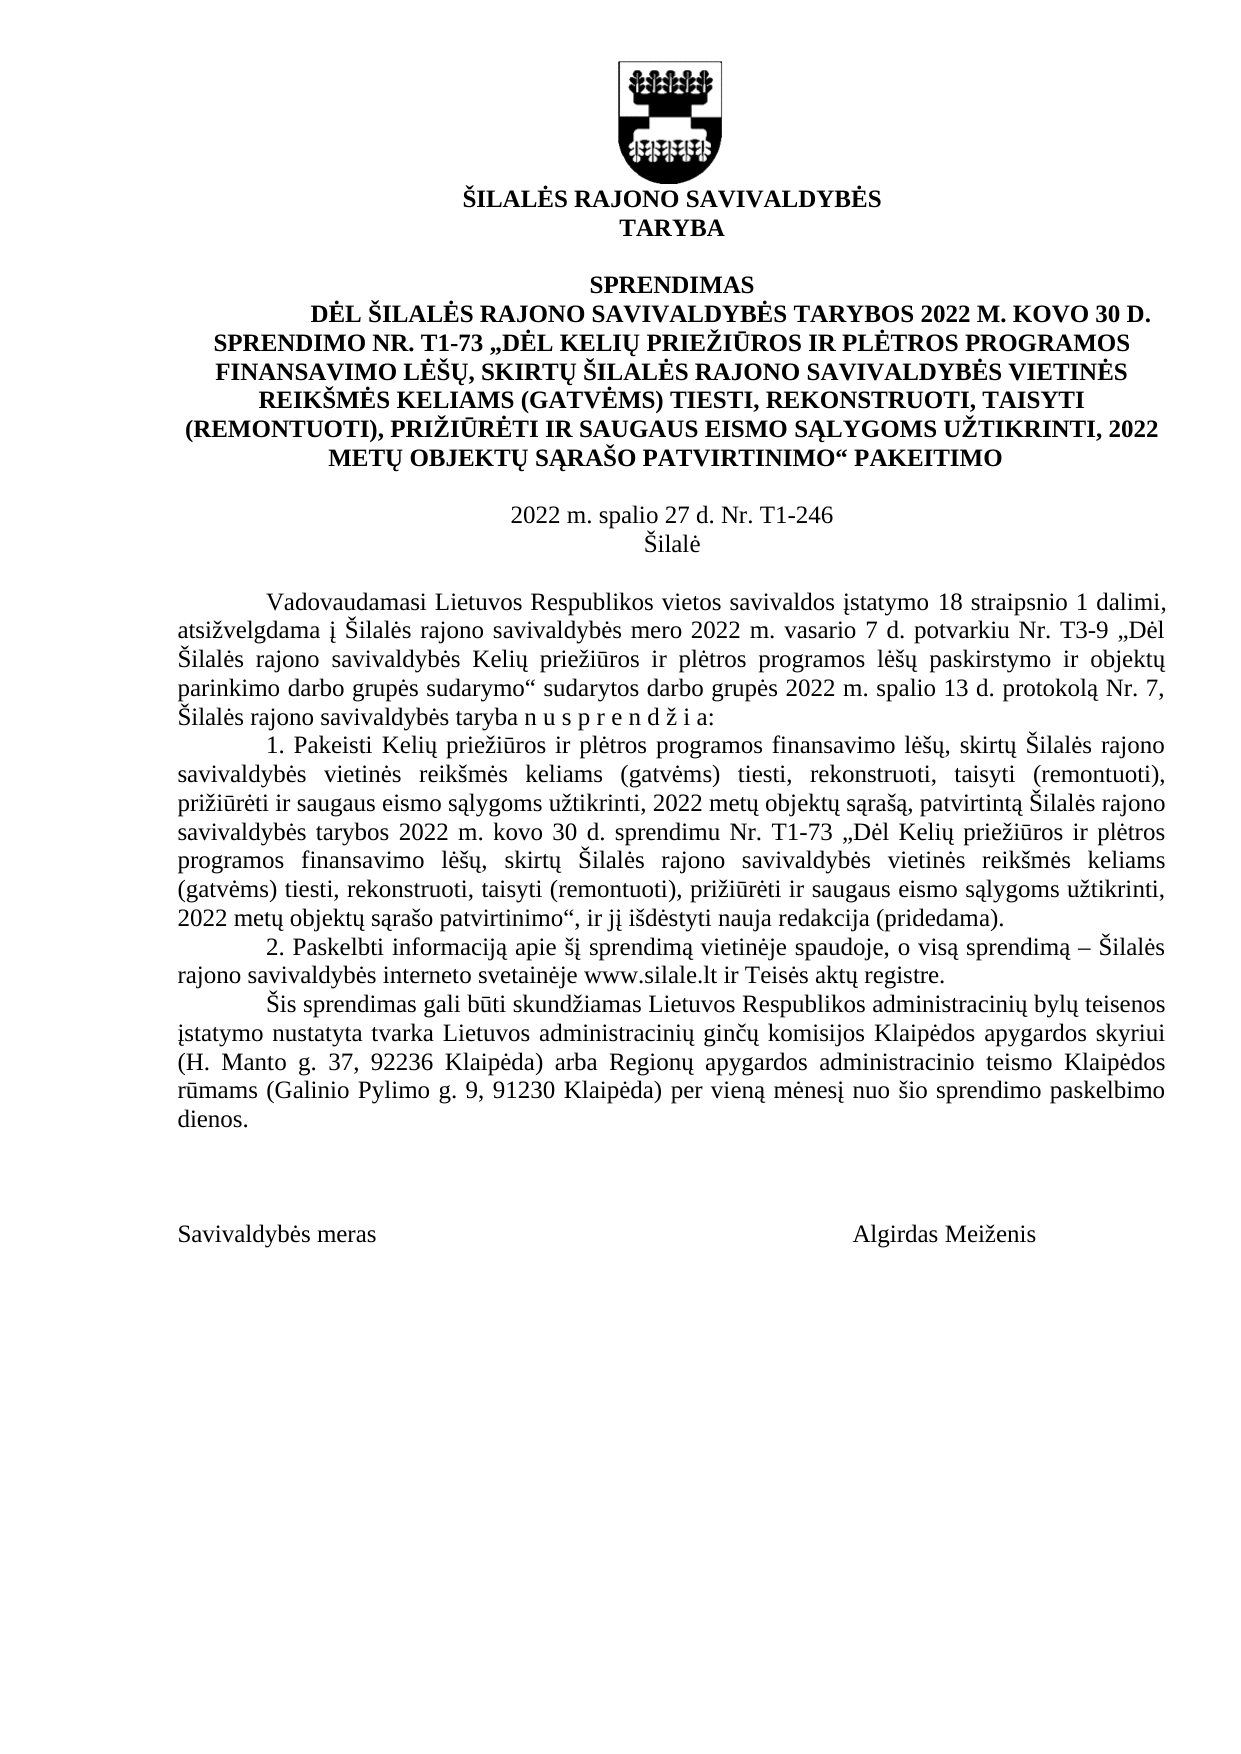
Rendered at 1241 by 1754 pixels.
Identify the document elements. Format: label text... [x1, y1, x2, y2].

text Savivaldybės meras Algirdas Meiženis [177, 1219, 1167, 1248]
text 2. Paskelbti informaciją apie šį sprendimą vietinėje spaudoje, o visą sprendimą – Šilalės rajono savivaldybės interneto svetainėje www.silale.lt ir Teisės aktų registre. [177, 932, 1167, 989]
text 1. Pakeisti Kelių priežiūros ir plėtros programos finansavimo lėšų, skirtų Šilalės rajono savivaldybės vietinės reikšmės keliams (gatvėms) tiesti, rekonstruoti, taisyti (remontuoti), prižiūrėti ir saugaus eismo sąlygoms užtikrinti, 2022 metų objektų sąrašą, patvirtintą Šilalės rajono savivaldybės tarybos 2022 m. kovo 30 d. sprendimu Nr. T1-73 „Dėl Kelių priežiūros ir plėtros programos finansavimo lėšų, skirtų Šilalės rajono savivaldybės vietinės reikšmės keliams (gatvėms) tiesti, rekonstruoti, taisyti (remontuoti), prižiūrėti ir saugaus eismo sąlygoms užtikrinti, 2022 metų objektų sąrašo patvirtinimo“, ir jį išdėstyti nauja redakcija (pridedama). [177, 730, 1167, 932]
text 2022 m. spalio 27 d. Nr. T1-246 [177, 500, 1167, 529]
text TARYBA [177, 213, 1167, 242]
text Vadovaudamasi Lietuvos Respublikos vietos savivaldos įstatymo 18 straipsnio 1 dalimi, atsižvelgdama į Šilalės rajono savivaldybės mero 2022 m. vasario 7 d. potvarkiu Nr. T3-9 „Dėl Šilalės rajono savivaldybės Kelių priežiūros ir plėtros programos lėšų paskirstymo ir objektų parinkimo darbo grupės sudarymo“ sudarytos darbo grupės 2022 m. spalio 13 d. protokolą Nr. 7, Šilalės rajono savivaldybės taryba n u s p r e n d ž i a: [177, 587, 1167, 730]
text Šilalė [177, 529, 1167, 558]
text Šis sprendimas gali būti skundžiamas Lietuvos Respublikos administracinių bylų teisenos įstatymo nustatyta tvarka Lietuvos administracinių ginčų komisijos Klaipėdos apygardos skyriui (H. Manto g. 37, 92236 Klaipėda) arba Regionų apygardos administracinio teismo Klaipėdos rūmams (Galinio Pylimo g. 9, 91230 Klaipėda) per vieną mėnesį nuo šio sprendimo paskelbimo dienos. [177, 989, 1167, 1133]
text DĖL ŠILALĖS RAJONO SAVIVALDYBĖS TARYBOS 2022 M. KOVO 30 D. SPRENDIMO NR. T1-73 „DĖL KELIŲ PRIEŽIŪROS IR PLĖTROS PROGRAMOS FINANSAVIMO LĖŠŲ, SKIRTŲ ŠILALĖS RAJONO SAVIVALDYBĖS VIETINĖS REIKŠMĖS KELIAMS (GATVĖMS) TIESTI, REKONSTRUOTI, TAISYTI (REMONTUOTI), PRIŽIŪRĖTI IR SAUGAUS EISMO SĄLYGOMS UŽTIKRINTI, 2022 METŲ OBJEKTŲ SĄRAŠO PATVIRTINIMO“ PAKEITIMO [177, 299, 1167, 472]
text SPRENDIMAS [177, 270, 1167, 299]
text ŠILALĖS RAJONO SAVIVALDYBĖS [177, 184, 1167, 213]
